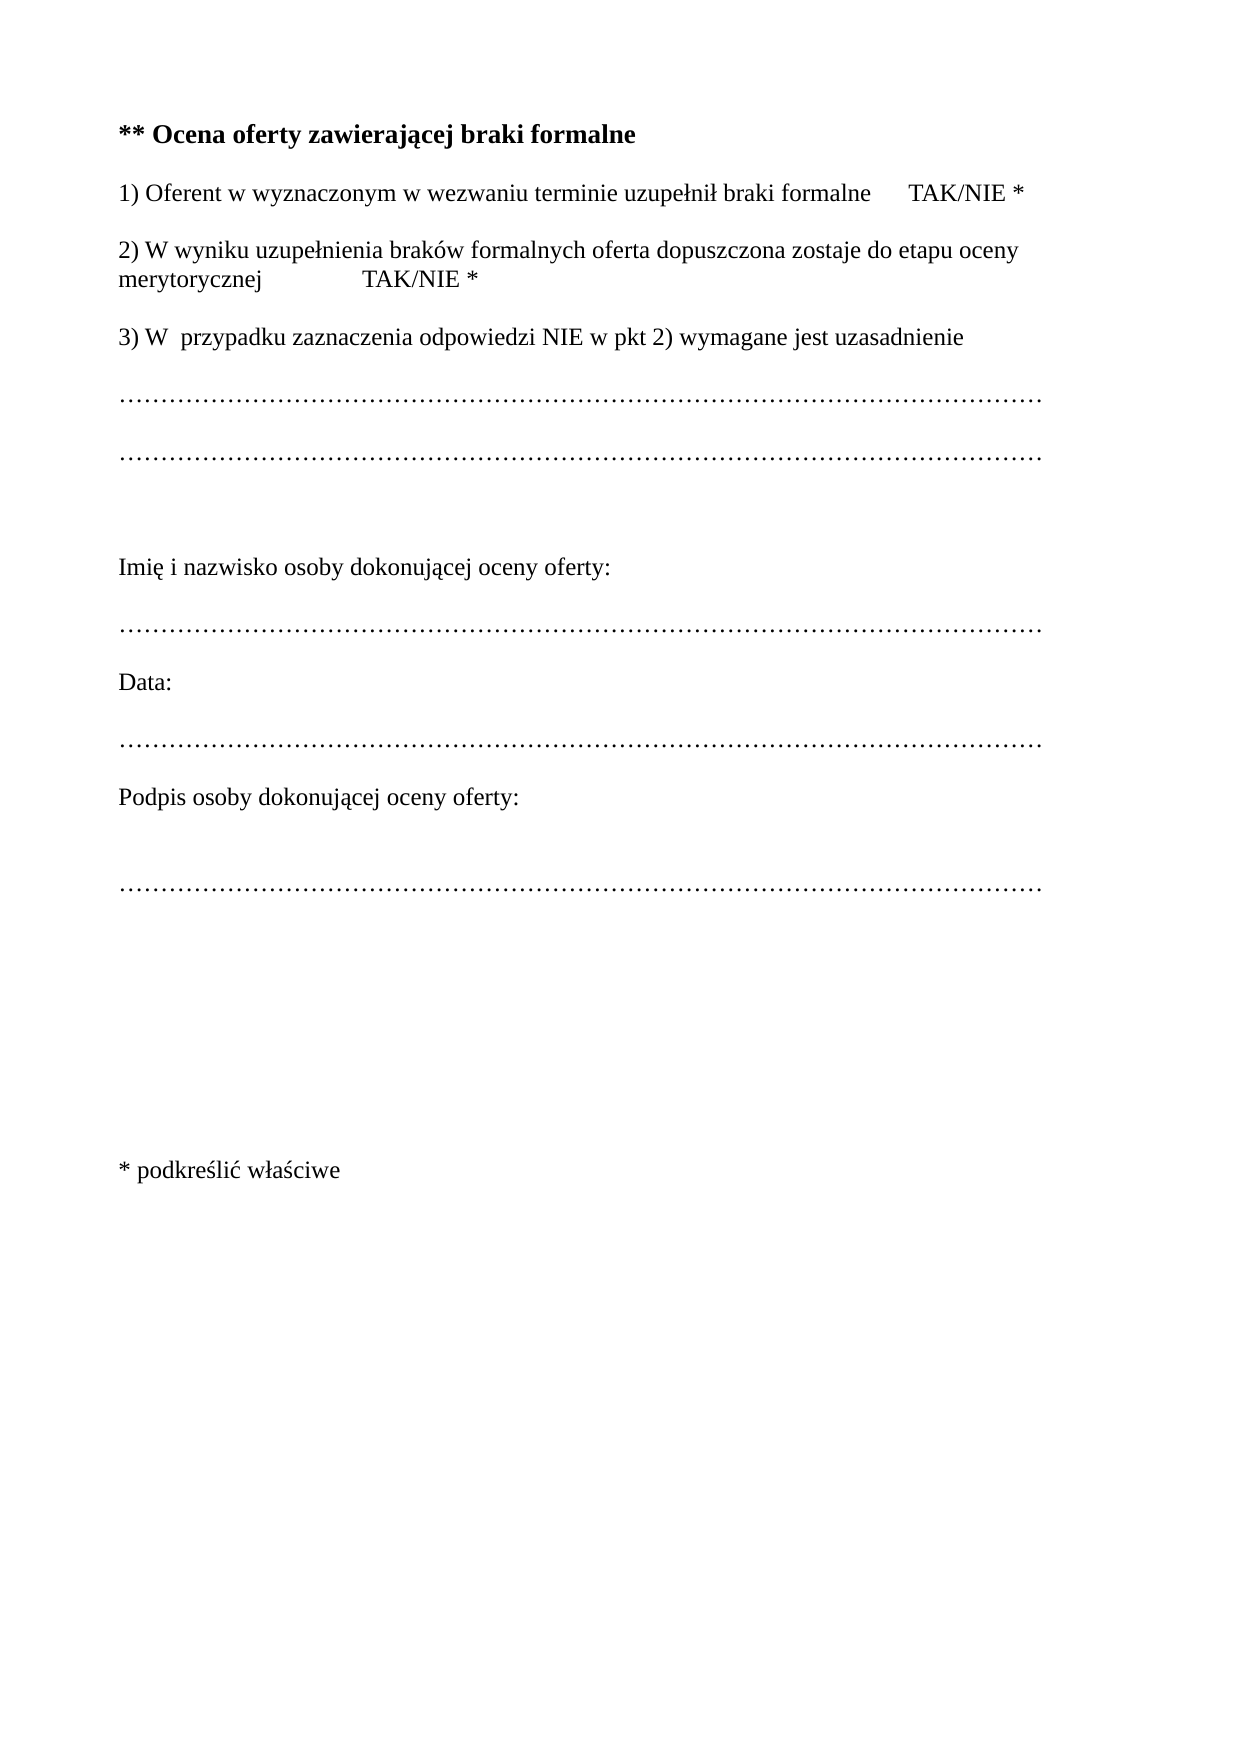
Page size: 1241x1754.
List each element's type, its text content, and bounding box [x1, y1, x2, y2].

text ………………………………………………………………………………………………… [118, 379, 1122, 408]
text ………………………………………………………………………………………………… [118, 868, 1122, 897]
text 3) W przypadku zaznaczenia odpowiedzi NIE w pkt 2) wymagane jest uzasadnienie [118, 322, 1122, 351]
text ………………………………………………………………………………………………… [118, 724, 1122, 753]
text Data: [118, 667, 1122, 696]
text 1) Oferent w wyznaczonym w wezwaniu terminie uzupełnił braki formalne TAK/NIE * [118, 178, 1122, 207]
text 2) W wyniku uzupełnienia braków formalnych oferta dopuszczona zostaje do etapu oceny merytorycznej TAK/NIE * [118, 236, 1122, 293]
text Podpis osoby dokonującej oceny oferty: [118, 782, 1122, 811]
text * podkreślić właściwe [118, 1156, 1122, 1184]
text ** Ocena oferty zawierającej braki formalne [118, 118, 1122, 149]
text ………………………………………………………………………………………………… [118, 609, 1122, 638]
text Imię i nazwisko osoby dokonującej oceny oferty: [118, 552, 1122, 581]
text ………………………………………………………………………………………………… [118, 437, 1122, 466]
